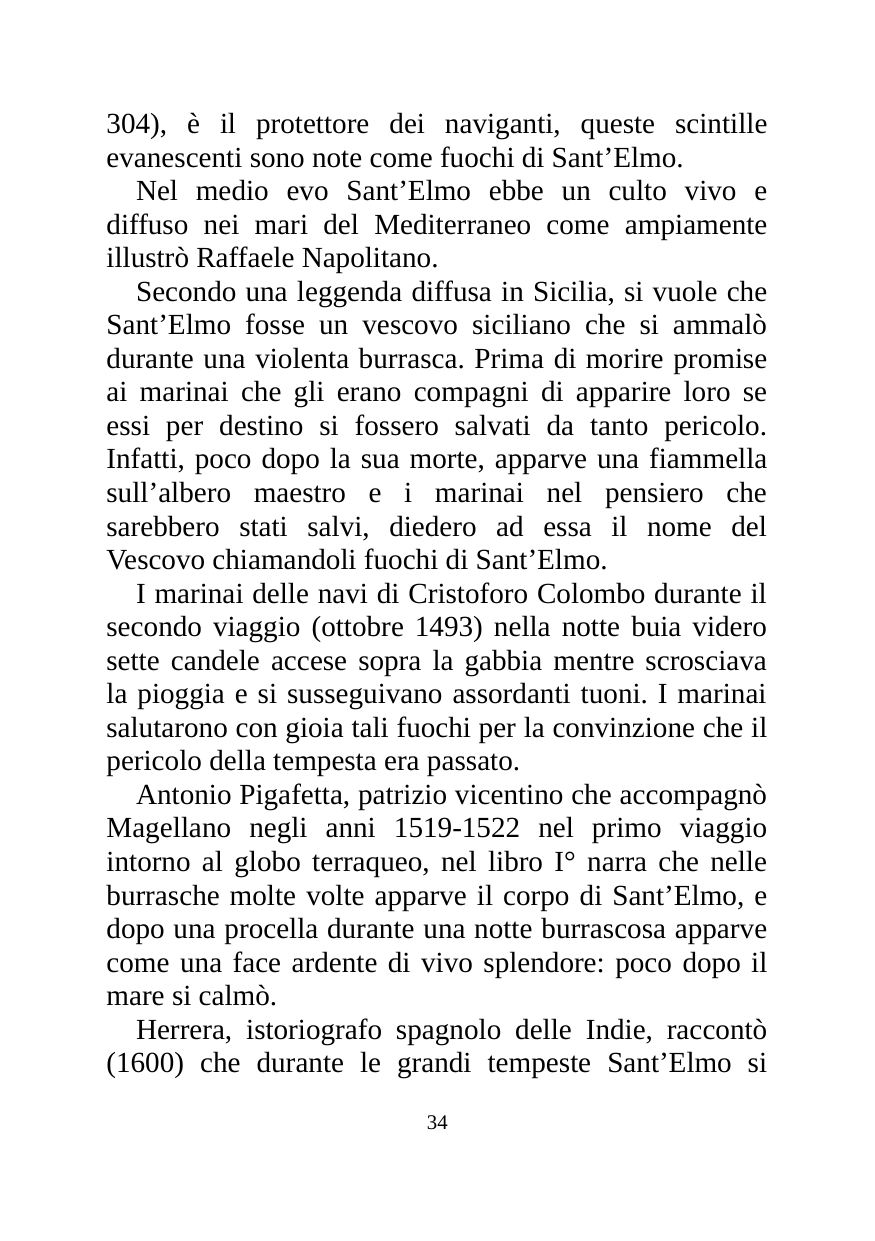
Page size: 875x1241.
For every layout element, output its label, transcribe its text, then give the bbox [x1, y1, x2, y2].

text Secondo una leggenda diffusa in Sicilia, si vuole che Sant’Elmo fosse un vescovo siciliano che si ammalò durante una violenta burrasca. Prima di morire promise ai marinai che gli erano compagni di apparire loro se essi per destino si fossero salvati da tanto pericolo. Infatti, poco dopo la sua morte, apparve una fiammella sull’albero maestro e i marinai nel pensiero che sarebbero stati salvi, diedero ad essa il nome del Vescovo chiamandoli fuochi di Sant’Elmo. [106, 274, 768, 576]
text Antonio Pigafetta, patrizio vicentino che accompagnò Magellano negli anni 1519-1522 nel primo viaggio intorno al globo terraqueo, nel libro I° narra che nelle burrasche molte volte apparve il corpo di Sant’Elmo, e dopo una procella durante una notte burrascosa apparve come una face ardente di vivo splendore: poco dopo il mare si calmò. [106, 777, 768, 1012]
text 304), è il protettore dei naviganti, queste scintille evanescenti sono note come fuochi di Sant’Elmo. [106, 106, 768, 173]
text Nel medio evo Sant’Elmo ebbe un culto vivo e diffuso nei mari del Mediterraneo come ampiamente illustrò Raffaele Napolitano. [106, 173, 768, 274]
text I marinai delle navi di Cristoforo Colombo durante il secondo viaggio (ottobre 1493) nella notte buia videro sette candele accese sopra la gabbia mentre scrosciava la pioggia e si susseguivano assordanti tuoni. I marinai salutarono con gioia tali fuochi per la convinzione che il pericolo della tempesta era passato. [106, 576, 768, 777]
text Herrera, istoriografo spagnolo delle Indie, raccontò (1600) che durante le grandi tempeste Sant’Elmo si [106, 1012, 768, 1079]
